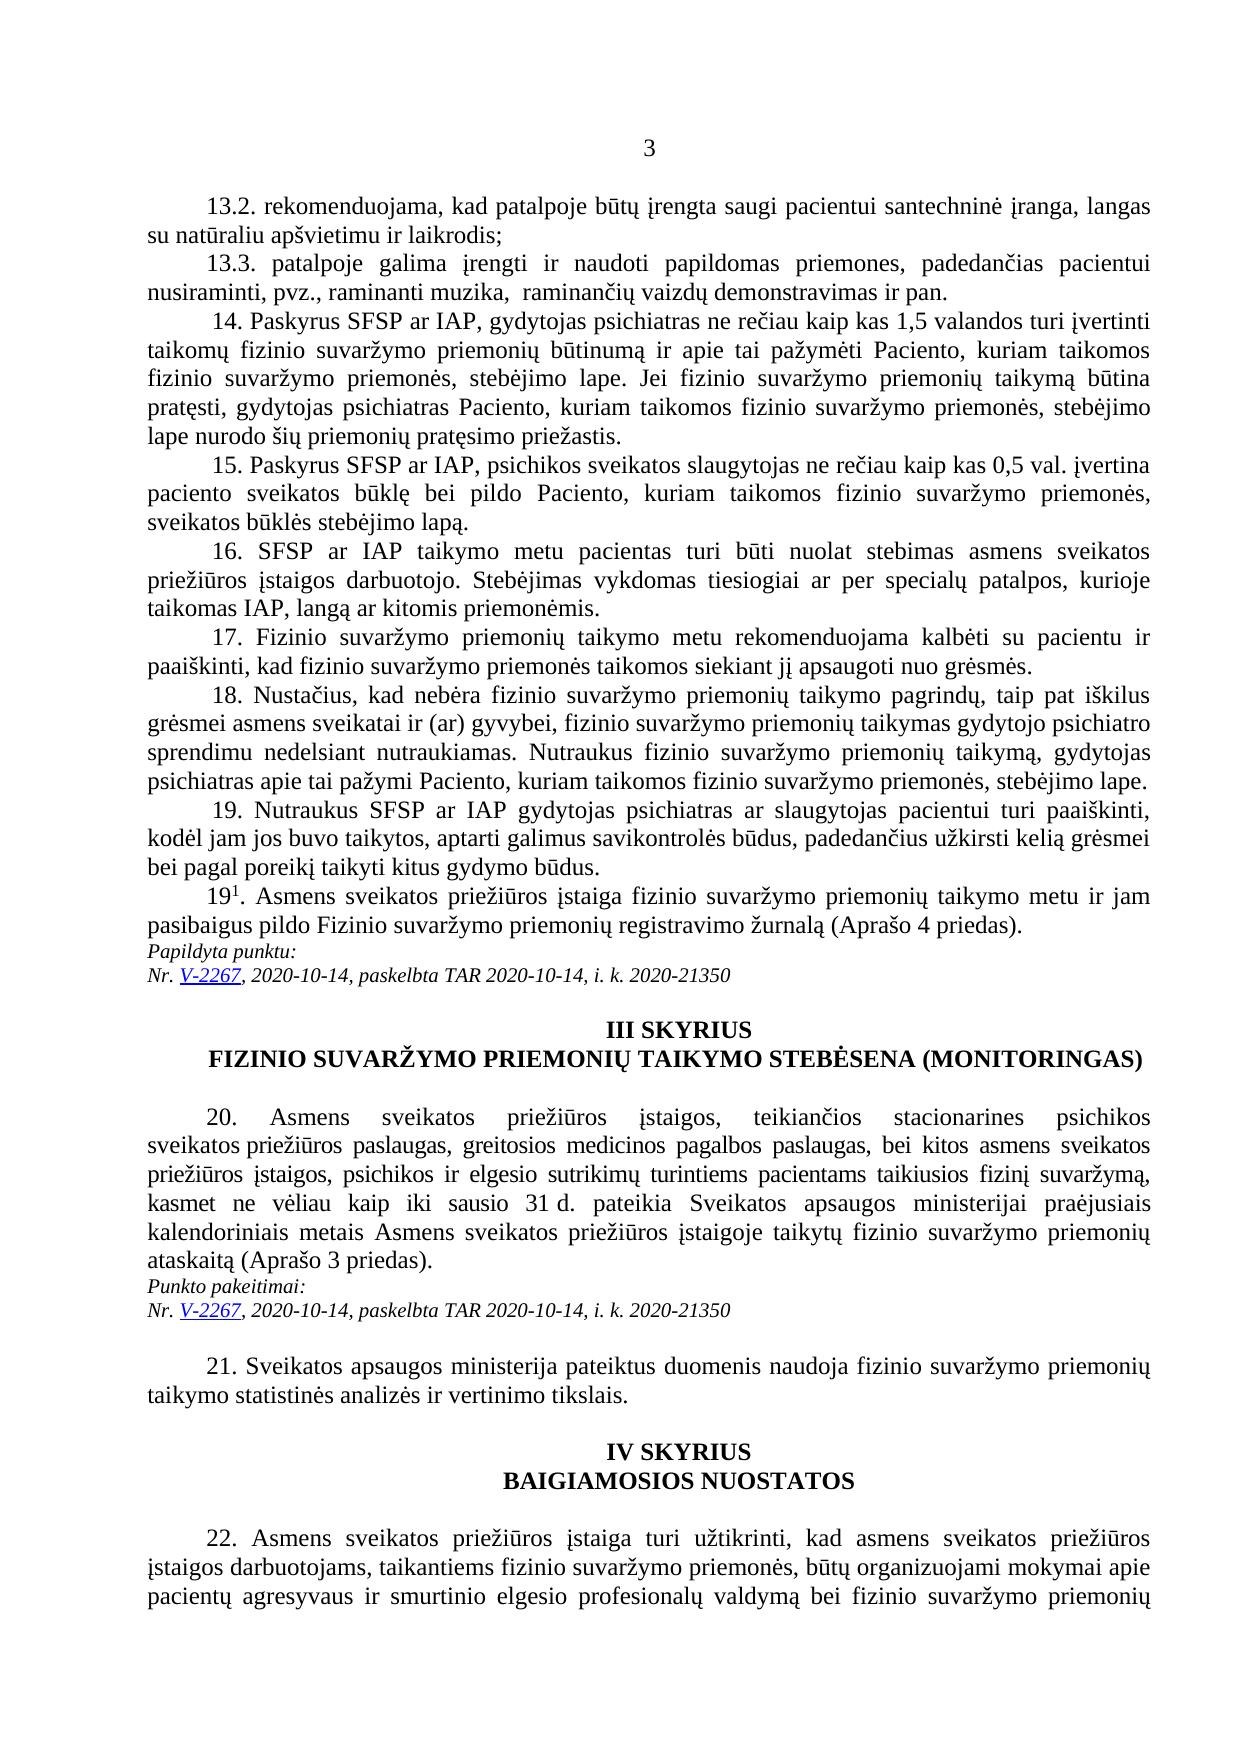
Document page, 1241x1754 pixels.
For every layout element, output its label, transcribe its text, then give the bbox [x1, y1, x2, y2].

text Nr. V-2267, 2020-10-14, paskelbta TAR 2020-10-14, i. k. 2020-21350 [147, 963, 1152, 987]
text 14. Paskyrus SFSP ar IAP, gydytojas psichiatras ne rečiau kaip kas 1,5 valandos turi įvertinti taikomų fizinio suvaržymo priemonių būtinumą ir apie tai pažymėti Paciento, kuriam taikomos fizinio suvaržymo priemonės, stebėjimo lape. Jei fizinio suvaržymo priemonių taikymą būtina pratęsti, gydytojas psichiatras Paciento, kuriam taikomos fizinio suvaržymo priemonės, stebėjimo lape nurodo šių priemonių pratęsimo priežastis. [147, 306, 1152, 450]
text 17. Fizinio suvaržymo priemonių taikymo metu rekomenduojama kalbėti su pacientu ir paaiškinti, kad fizinio suvaržymo priemonės taikomos siekiant jį apsaugoti nuo grėsmės. [147, 622, 1152, 680]
text 20. Asmens sveikatos priežiūros įstaigos, teikiančios stacionarines psichikos sveikatos priežiūros paslaugas, greitosios medicinos pagalbos paslaugas, bei kitos asmens sveikatos priežiūros įstaigos, psichikos ir elgesio sutrikimų turintiems pacientams taikiusios fizinį suvaržymą, kasmet ne vėliau kaip iki sausio 31 d. pateikia Sveikatos apsaugos ministerijai praėjusiais kalendoriniais metais Asmens sveikatos priežiūros įstaigoje taikytų fizinio suvaržymo priemonių ataskaitą (Aprašo 3 priedas). [147, 1102, 1152, 1274]
text 191. Asmens sveikatos priežiūros įstaiga fizinio suvaržymo priemonių taikymo metu ir jam pasibaigus pildo Fizinio suvaržymo priemonių registravimo žurnalą (Aprašo 4 priedas). [147, 881, 1152, 938]
text 21. Sveikatos apsaugos ministerija pateiktus duomenis naudoja fizinio suvaržymo priemonių taikymo statistinės analizės ir vertinimo tikslais. [147, 1351, 1152, 1408]
text IV SKYRIUS [147, 1437, 1152, 1466]
text Nr. V-2267, 2020-10-14, paskelbta TAR 2020-10-14, i. k. 2020-21350 [147, 1298, 1152, 1322]
text III SKYRIUS [147, 1015, 1152, 1044]
text 13.3. patalpoje galima įrengti ir naudoti papildomas priemones, padedančias pacientui nusiraminti, pvz., raminanti muzika, raminančių vaizdų demonstravimas ir pan. [147, 248, 1152, 306]
text 18. Nustačius, kad nebėra fizinio suvaržymo priemonių taikymo pagrindų, taip pat iškilus grėsmei asmens sveikatai ir (ar) gyvybei, fizinio suvaržymo priemonių taikymas gydytojo psichiatro sprendimu nedelsiant nutraukiamas. Nutraukus fizinio suvaržymo priemonių taikymą, gydytojas psichiatras apie tai pažymi Paciento, kuriam taikomos fizinio suvaržymo priemonės, stebėjimo lape. [147, 680, 1152, 795]
text 22. Asmens sveikatos priežiūros įstaiga turi užtikrinti, kad asmens sveikatos priežiūros įstaigos darbuotojams, taikantiems fizinio suvaržymo priemonės, būtų organizuojami mokymai apie pacientų agresyvaus ir smurtinio elgesio profesionalų valdymą bei fizinio suvaržymo priemonių [147, 1523, 1152, 1610]
text BAIGIAMOSIOS NUOSTATOS [147, 1466, 1152, 1495]
text 16. SFSP ar IAP taikymo metu pacientas turi būti nuolat stebimas asmens sveikatos priežiūros įstaigos darbuotojo. Stebėjimas vykdomas tiesiogiai ar per specialų patalpos, kurioje taikomas IAP, langą ar kitomis priemonėmis. [147, 536, 1152, 622]
text 15. Paskyrus SFSP ar IAP, psichikos sveikatos slaugytojas ne rečiau kaip kas 0,5 val. įvertina paciento sveikatos būklę bei pildo Paciento, kuriam taikomos fizinio suvaržymo priemonės, sveikatos būklės stebėjimo lapą. [147, 450, 1152, 536]
text 13.2. rekomenduojama, kad patalpoje būtų įrengta saugi pacientui santechninė įranga, langas su natūraliu apšvietimu ir laikrodis; [147, 191, 1152, 248]
text Punkto pakeitimai: [147, 1274, 1152, 1298]
text 19. Nutraukus SFSP ar IAP gydytojas psichiatras ar slaugytojas pacientui turi paaiškinti, kodėl jam jos buvo taikytos, aptarti galimus savikontrolės būdus, padedančius užkirsti kelią grėsmei bei pagal poreikį taikyti kitus gydymo būdus. [147, 795, 1152, 881]
text FIZINIO SUVARŽYMO PRIEMONIŲ TAIKYMO STEBĖSENA (MONITORINGAS) [147, 1044, 1152, 1073]
text Papildyta punktu: [147, 938, 1152, 963]
